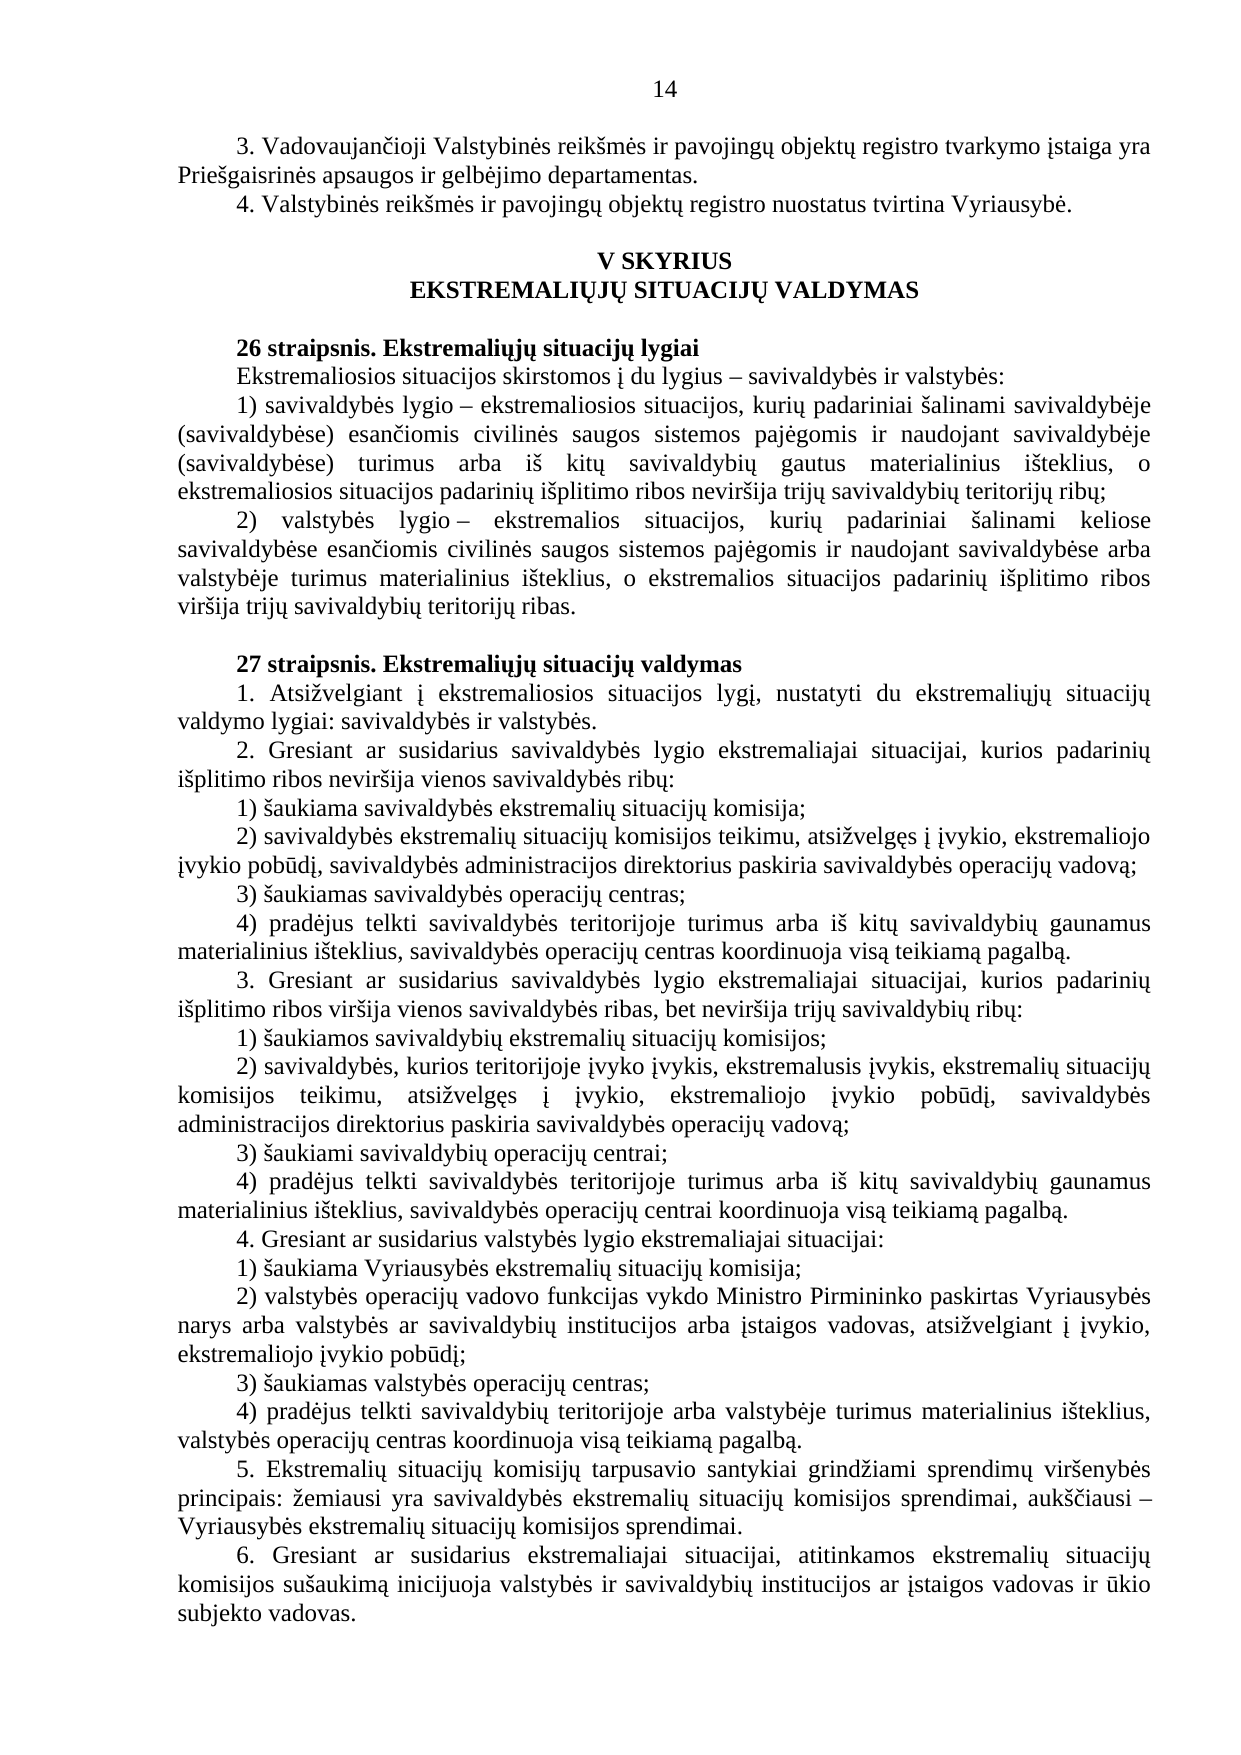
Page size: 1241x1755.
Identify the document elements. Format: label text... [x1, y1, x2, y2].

text 3. Vadovaujančioji Valstybinės reikšmės ir pavojingų objektų registro tvarkymo įstaiga yra Priešgaisrinės apsaugos ir gelbėjimo departamentas. [177, 131, 1152, 189]
text Ekstremaliosios situacijos skirstomos į du lygius – savivaldybės ir valstybės: [177, 361, 1152, 390]
text 5. Ekstremalių situacijų komisijų tarpusavio santykiai grindžiami sprendimų viršenybės principais: žemiausi yra savivaldybės ekstremalių situacijų komisijos sprendimai, aukščiausi – Vyriausybės ekstremalių situacijų komisijos sprendimai. [177, 1454, 1152, 1540]
text 4) pradėjus telkti savivaldybės teritorijoje turimus arba iš kitų savivaldybių gaunamus materialinius išteklius, savivaldybės operacijų centrai koordinuoja visą teikiamą pagalbą. [177, 1166, 1152, 1224]
text 26 straipsnis. Ekstremaliųjų situacijų lygiai [177, 333, 1152, 361]
text V SKYRIUS [177, 246, 1152, 275]
text 1. Atsižvelgiant į ekstremaliosios situacijos lygį, nustatyti du ekstremaliųjų situacijų valdymo lygiai: savivaldybės ir valstybės. [177, 678, 1152, 735]
text 2. Gresiant ar susidarius savivaldybės lygio ekstremaliajai situacijai, kurios padarinių išplitimo ribos neviršija vienos savivaldybės ribų: [177, 735, 1152, 793]
text 1) šaukiama savivaldybės ekstremalių situacijų komisija; [177, 793, 1152, 821]
text 2) savivaldybės ekstremalių situacijų komisijos teikimu, atsižvelgęs į įvykio, ekstremaliojo įvykio pobūdį, savivaldybės administracijos direktorius paskiria savivaldybės operacijų vadovą; [177, 821, 1152, 879]
text EkstremaliųJŲ situacijų VALDYMAS [177, 275, 1152, 304]
text 3) šaukiami savivaldybių operacijų centrai; [177, 1138, 1152, 1166]
text 4) pradėjus telkti savivaldybių teritorijoje arba valstybėje turimus materialinius išteklius, valstybės operacijų centras koordinuoja visą teikiamą pagalbą. [177, 1396, 1152, 1454]
text 1) šaukiamos savivaldybių ekstremalių situacijų komisijos; [177, 1023, 1152, 1051]
text 2) valstybės operacijų vadovo funkcijas vykdo Ministro Pirmininko paskirtas Vyriausybės narys arba valstybės ar savivaldybių institucijos arba įstaigos vadovas, atsižvelgiant į įvykio, ekstremaliojo įvykio pobūdį; [177, 1281, 1152, 1368]
text 6. Gresiant ar susidarius ekstremaliajai situacijai, atitinkamos ekstremalių situacijų komisijos sušaukimą inicijuoja valstybės ir savivaldybių institucijos ar įstaigos vadovas ir ūkio subjekto vadovas. [177, 1540, 1152, 1626]
text 3) šaukiamas savivaldybės operacijų centras; [177, 879, 1152, 908]
text 4. Valstybinės reikšmės ir pavojingų objektų registro nuostatus tvirtina Vyriausybė. [177, 189, 1152, 218]
text 3) šaukiamas valstybės operacijų centras; [177, 1368, 1152, 1396]
text 27 straipsnis. Ekstremaliųjų situacijų valdymas [177, 649, 1152, 678]
text 1) šaukiama Vyriausybės ekstremalių situacijų komisija; [177, 1253, 1152, 1281]
text 2) valstybės lygio – ekstremalios situacijos, kurių padariniai šalinami keliose savivaldybėse esančiomis civilinės saugos sistemos pajėgomis ir naudojant savivaldybėse arba valstybėje turimus materialinius išteklius, o ekstremalios situacijos padarinių išplitimo ribos viršija trijų savivaldybių teritorijų ribas. [177, 505, 1152, 620]
text 4) pradėjus telkti savivaldybės teritorijoje turimus arba iš kitų savivaldybių gaunamus materialinius išteklius, savivaldybės operacijų centras koordinuoja visą teikiamą pagalbą. [177, 908, 1152, 965]
text 4. Gresiant ar susidarius valstybės lygio ekstremaliajai situacijai: [177, 1224, 1152, 1253]
text 3. Gresiant ar susidarius savivaldybės lygio ekstremaliajai situacijai, kurios padarinių išplitimo ribos viršija vienos savivaldybės ribas, bet neviršija trijų savivaldybių ribų: [177, 965, 1152, 1023]
text 2) savivaldybės, kurios teritorijoje įvyko įvykis, ekstremalusis įvykis, ekstremalių situacijų komisijos teikimu, atsižvelgęs į įvykio, ekstremaliojo įvykio pobūdį, savivaldybės administracijos direktorius paskiria savivaldybės operacijų vadovą; [177, 1051, 1152, 1138]
text 1) savivaldybės lygio – ekstremaliosios situacijos, kurių padariniai šalinami savivaldybėje (savivaldybėse) esančiomis civilinės saugos sistemos pajėgomis ir naudojant savivaldybėje (savivaldybėse) turimus arba iš kitų savivaldybių gautus materialinius išteklius, o ekstremaliosios situacijos padarinių išplitimo ribos neviršija trijų savivaldybių teritorijų ribų; [177, 390, 1152, 505]
